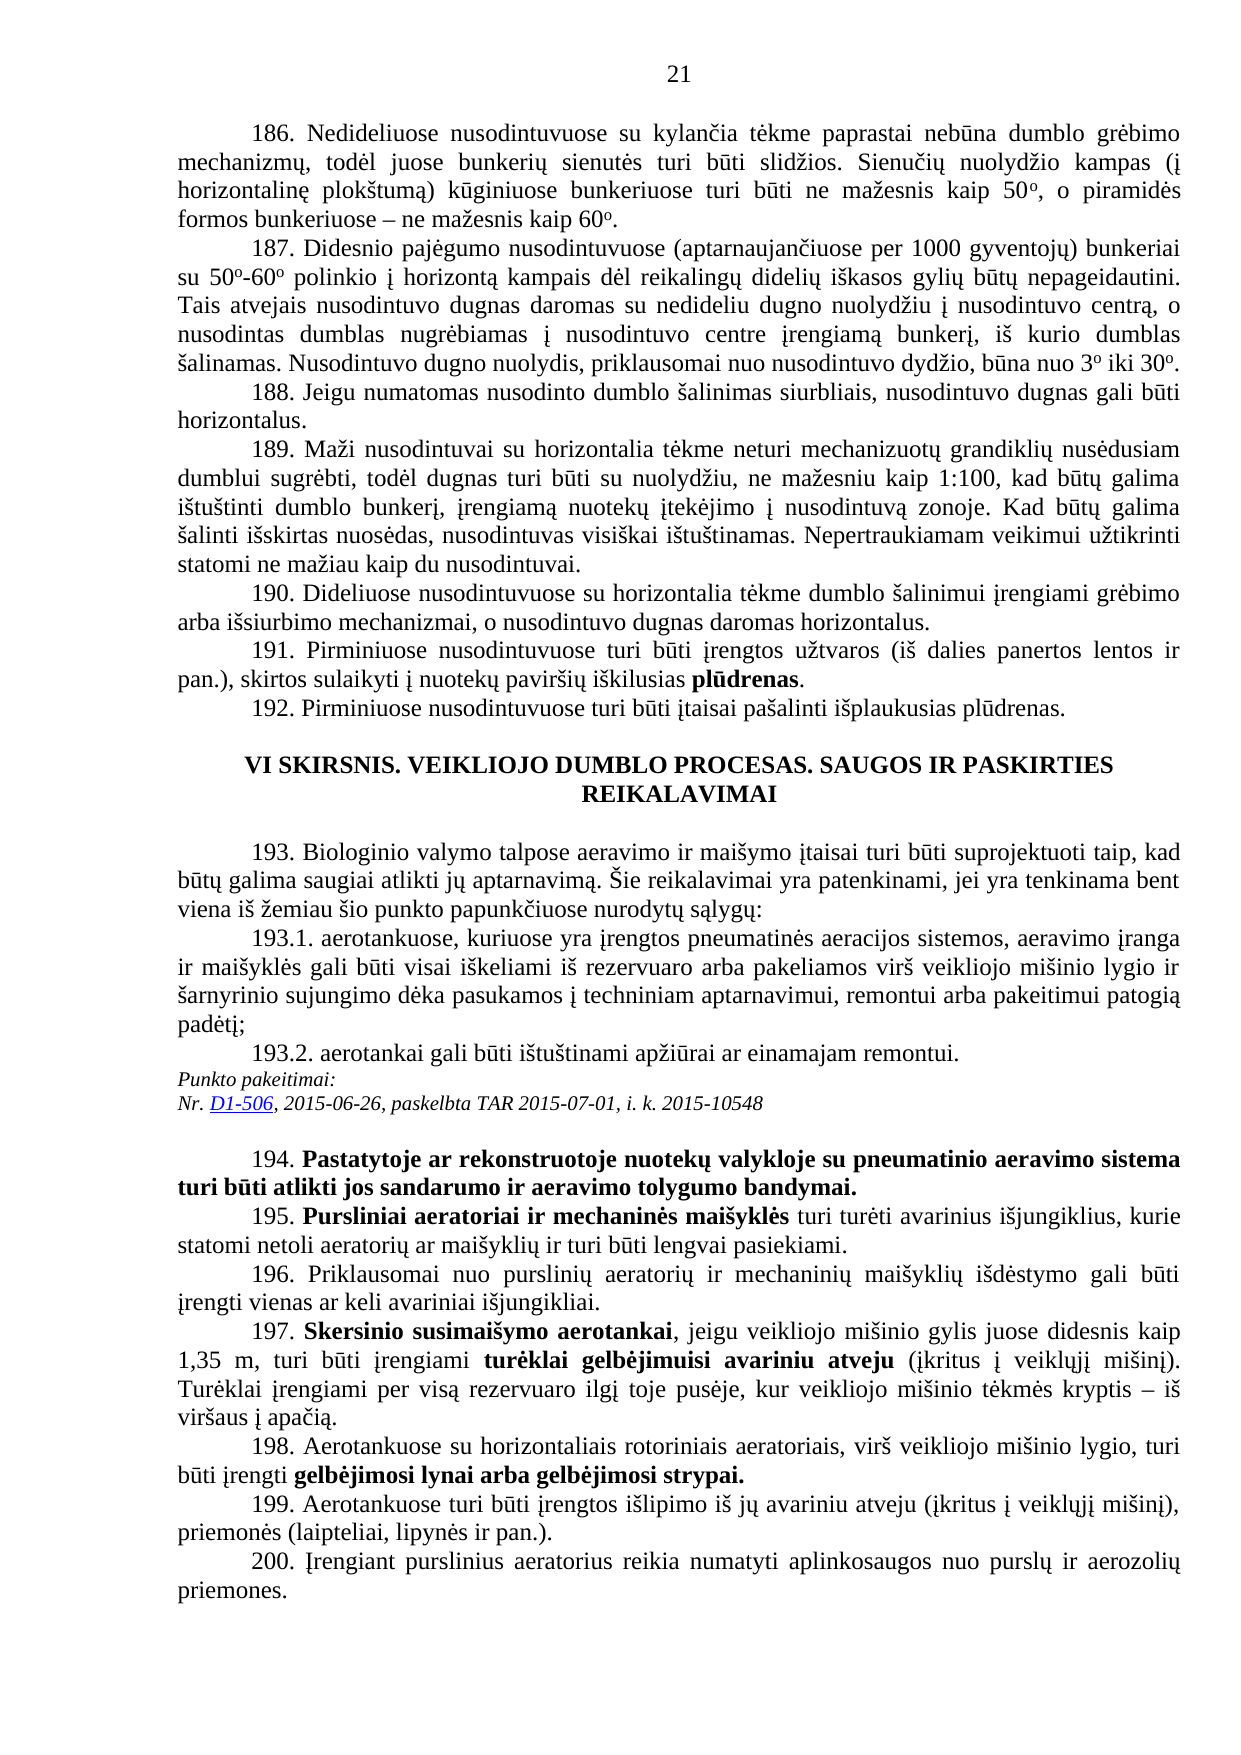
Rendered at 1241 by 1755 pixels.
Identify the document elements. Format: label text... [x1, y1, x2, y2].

text 200. Įrengiant purslinius aeratorius reikia numatyti aplinkosaugos nuo purslų ir aerozolių priemones. [177, 1546, 1181, 1604]
text 195. Pursliniai aeratoriai ir mechaninės maišyklės turi turėti avarinius išjungiklius, kurie statomi netoli aeratorių ar maišyklių ir turi būti lengvai pasiekiami. [177, 1201, 1181, 1259]
text 191. Pirminiuose nusodintuvuose turi būti įrengtos užtvaros (iš dalies panertos lentos ir pan.), skirtos sulaikyti į nuotekų paviršių iškilusias plūdrenas. [177, 636, 1181, 693]
text 189. Maži nusodintuvai su horizontalia tėkme neturi mechanizuotų grandiklių nusėdusiam dumblui sugrėbti, todėl dugnas turi būti su nuolydžiu, ne mažesniu kaip 1:100, kad būtų galima ištuštinti dumblo bunkerį, įrengiamą nuotekų įtekėjimo į nusodintuvą zonoje. Kad būtų galima šalinti išskirtas nuosėdas, nusodintuvas visiškai ištuštinamas. Nepertraukiamam veikimui užtikrinti statomi ne mažiau kaip du nusodintuvai. [177, 434, 1181, 578]
text 193. Biologinio valymo talpose aeravimo ir maišymo įtaisai turi būti suprojektuoti taip, kad būtų galima saugiai atlikti jų aptarnavimą. Šie reikalavimai yra patenkinami, jei yra tenkinama bent viena iš žemiau šio punkto papunkčiuose nurodytų sąlygų: [177, 837, 1181, 923]
text Nr. D1-506, 2015-06-26, paskelbta TAR 2015-07-01, i. k. 2015-10548 [177, 1091, 1181, 1115]
text 194. Pastatytoje ar rekonstruotoje nuotekų valykloje su pneumatinio aeravimo sistema turi būti atlikti jos sandarumo ir aeravimo tolygumo bandymai. [177, 1144, 1181, 1201]
text 190. Dideliuose nusodintuvuose su horizontalia tėkme dumblo šalinimui įrengiami grėbimo arba išsiurbimo mechanizmai, o nusodintuvo dugnas daromas horizontalus. [177, 578, 1181, 636]
text 199. Aerotankuose turi būti įrengtos išlipimo iš jų avariniu atveju (įkritus į veiklųjį mišinį), priemonės (laipteliai, lipynės ir pan.). [177, 1489, 1181, 1546]
text 198. Aerotankuose su horizontaliais rotoriniais aeratoriais, virš veikliojo mišinio lygio, turi būti įrengti gelbėjimosi lynai arba gelbėjimosi strypai. [177, 1431, 1181, 1489]
text vI SKIRSNIS. VEIKLIOJO DUMBLO PROCESAS. SAUGOS IR PASKIRTIES REIKALAVIMAI [177, 751, 1181, 808]
text 188. Jeigu numatomas nusodinto dumblo šalinimas siurbliais, nusodintuvo dugnas gali būti horizontalus. [177, 377, 1181, 434]
text 186. Nedideliuose nusodintuvuose su kylančia tėkme paprastai nebūna dumblo grėbimo mechanizmų, todėl juose bunkerių sienutės turi būti slidžios. Sienučių nuolydžio kampas (į horizontalinę plokštumą) kūginiuose bunkeriuose turi būti ne mažesnis kaip 50o, o piramidės formos bunkeriuose – ne mažesnis kaip 60o. [177, 118, 1181, 233]
text 196. Priklausomai nuo purslinių aeratorių ir mechaninių maišyklių išdėstymo gali būti įrengti vienas ar keli avariniai išjungikliai. [177, 1259, 1181, 1316]
text 192. Pirminiuose nusodintuvuose turi būti įtaisai pašalinti išplaukusias plūdrenas. [177, 693, 1181, 722]
text 193.1. aerotankuose, kuriuose yra įrengtos pneumatinės aeracijos sistemos, aeravimo įranga ir maišyklės gali būti visai iškeliami iš rezervuaro arba pakeliamos virš veikliojo mišinio lygio ir šarnyrinio sujungimo dėka pasukamos į techniniam aptarnavimui, remontui arba pakeitimui patogią padėtį; [177, 923, 1181, 1038]
text 187. Didesnio pajėgumo nusodintuvuose (aptarnaujančiuose per 1000 gyventojų) bunkeriai su 50o-60o polinkio į horizontą kampais dėl reikalingų didelių iškasos gylių būtų nepageidautini. Tais atvejais nusodintuvo dugnas daromas su nedideliu dugno nuolydžiu į nusodintuvo centrą, o nusodintas dumblas nugrėbiamas į nusodintuvo centre įrengiamą bunkerį, iš kurio dumblas šalinamas. Nusodintuvo dugno nuolydis, priklausomai nuo nusodintuvo dydžio, būna nuo 3o iki 30o. [177, 233, 1181, 377]
text 197. Skersinio susimaišymo aerotankai, jeigu veikliojo mišinio gylis juose didesnis kaip 1,35 m, turi būti įrengiami turėklai gelbėjimuisi avariniu atveju (įkritus į veiklųjį mišinį). Turėklai įrengiami per visą rezervuaro ilgį toje pusėje, kur veikliojo mišinio tėkmės kryptis – iš viršaus į apačią. [177, 1316, 1181, 1431]
text 193.2. aerotankai gali būti ištuštinami apžiūrai ar einamajam remontui. [177, 1038, 1181, 1067]
text Punkto pakeitimai: [177, 1067, 1181, 1091]
